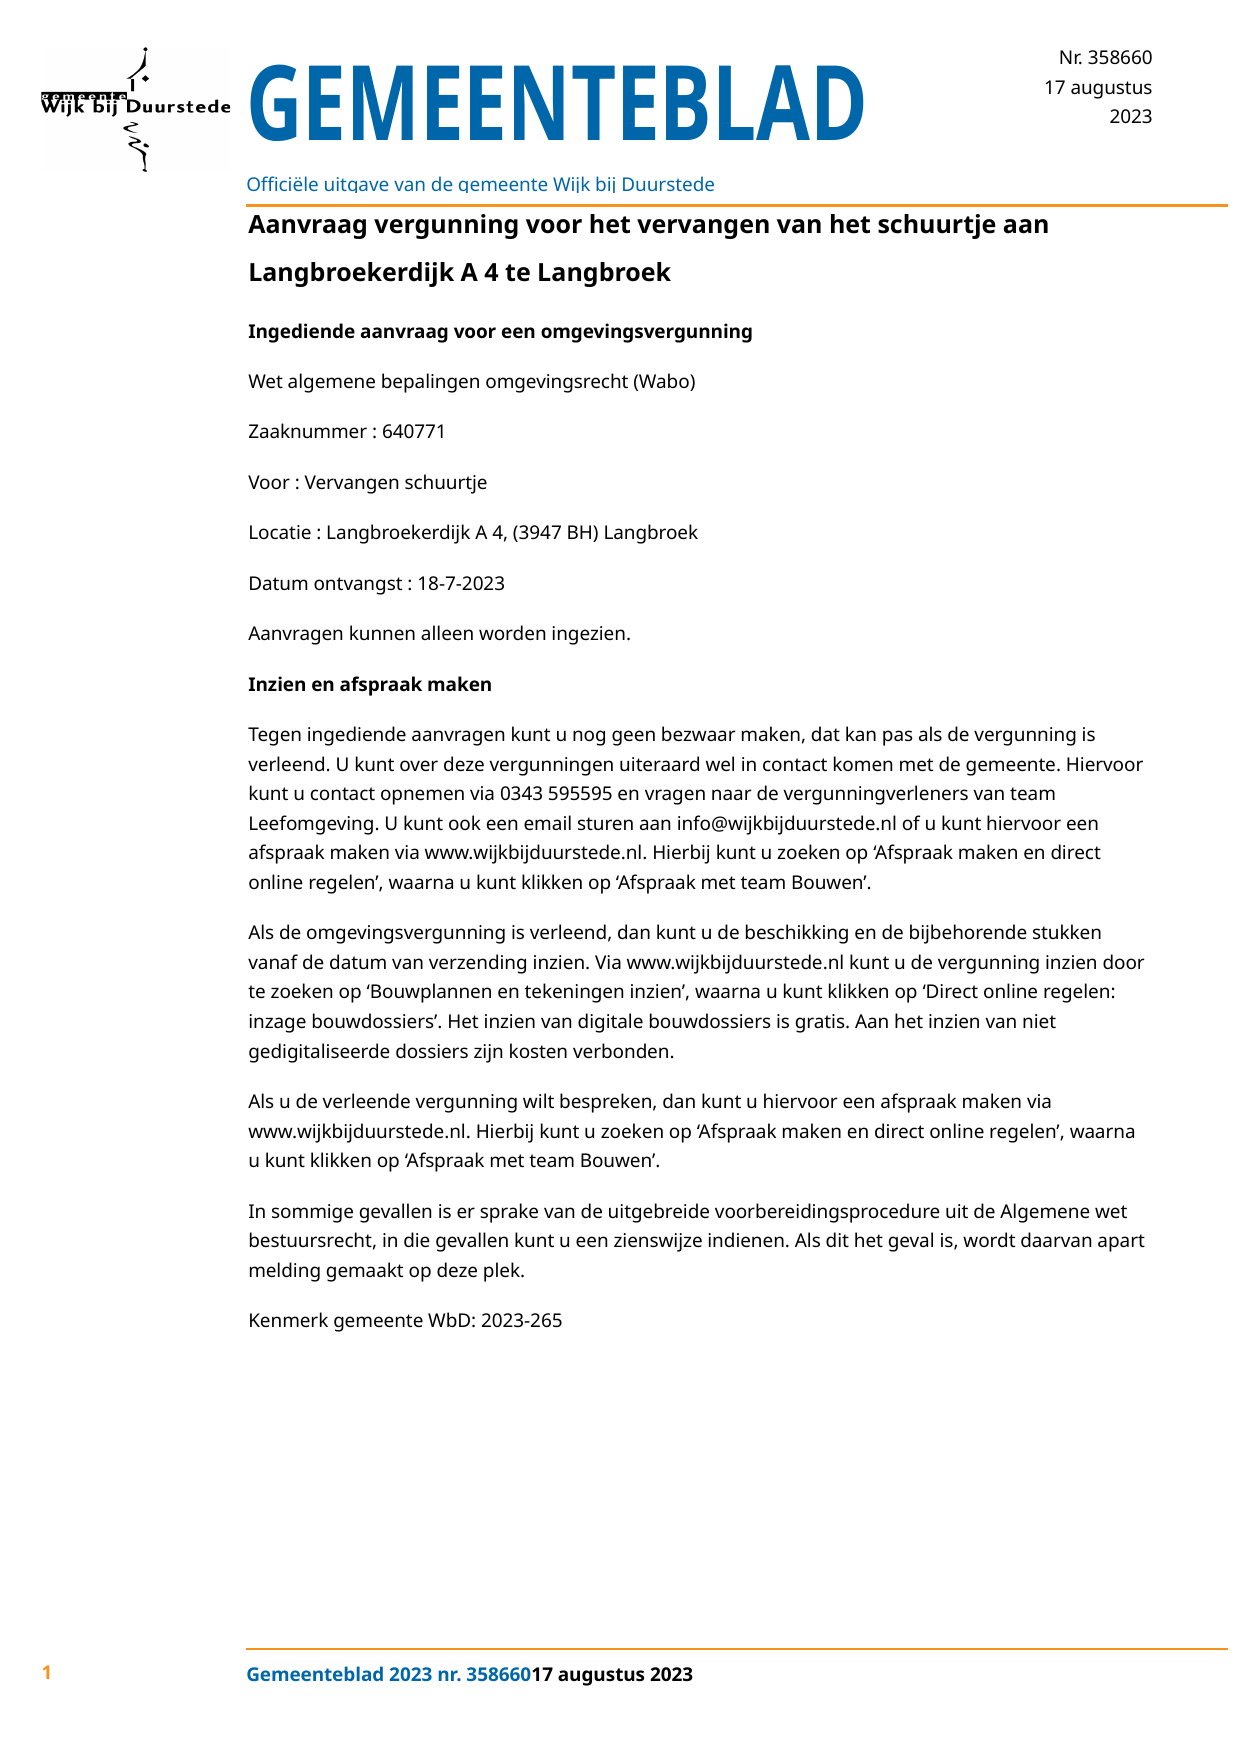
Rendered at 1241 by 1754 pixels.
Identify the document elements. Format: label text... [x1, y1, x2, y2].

text Kenmerk gemeente WbD: 2023-265 [248, 1307, 1152, 1333]
text In sommige gevallen is er sprake van de uitgebreide voorbereidingsprocedure uit de Algemene wet bestuursrecht, in die gevallen kunt u een zienswijze indienen. Als dit het geval is, wordt daarvan apart melding gemaakt op deze plek. [248, 1198, 1152, 1283]
text Wet algemene bepalingen omgevingsrecht (Wabo) [248, 368, 1152, 394]
text Inzien en afspraak maken [248, 671, 1152, 697]
text Voor : Vervangen schuurtje [248, 469, 1152, 495]
text Als u de verleende vergunning wilt bespreken, dan kunt u hiervoor een afspraak maken via www.wijkbijduurstede.nl. Hierbij kunt u zoeken op ‘Afspraak maken en direct online regelen’, waarna u kunt klikken op ‘Afspraak met team Bouwen’. [248, 1088, 1152, 1173]
text Zaaknummer : 640771 [248, 419, 1152, 444]
text Datum ontvangst : 18-7-2023 [248, 570, 1152, 596]
text Aanvraag vergunning voor het vervangen van het schuurtje aan Langbroekerdijk A 4 te Langbroek [248, 207, 1152, 288]
text Tegen ingediende aanvragen kunt u nog geen bezwaar maken, dat kan pas als de vergunning is verleend. U kunt over deze vergunningen uiteraard wel in contact komen met de gemeente. Hiervoor kunt u contact opnemen via 0343 595595 en vragen naar de vergunningverleners van team Leefomgeving. U kunt ook een email sturen aan info@wijkbijduurstede.nl of u kunt hiervoor een afspraak maken via www.wijkbijduurstede.nl. Hierbij kunt u zoeken op ‘Afspraak maken en direct online regelen’, waarna u kunt klikken op ‘Afspraak met team Bouwen’. [248, 721, 1152, 895]
text Als de omgevingsvergunning is verleend, dan kunt u de beschikking en de bijbehorende stukken vanaf de datum van verzending inzien. Via www.wijkbijduurstede.nl kunt u de vergunning inzien door te zoeken op ‘Bouwplannen en tekeningen inzien’, waarna u kunt klikken op ‘Direct online regelen: inzage bouwdossiers’. Het inzien van digitale bouwdossiers is gratis. Aan het inzien van niet gedigitaliseerde dossiers zijn kosten verbonden. [248, 919, 1152, 1064]
text Aanvragen kunnen alleen worden ingezien. [248, 620, 1152, 646]
text Locatie : Langbroekerdijk A 4, (3947 BH) Langbroek [248, 519, 1152, 545]
picture [41, 47, 231, 172]
text Ingediende aanvraag voor een omgevingsvergunning [248, 318, 1152, 344]
